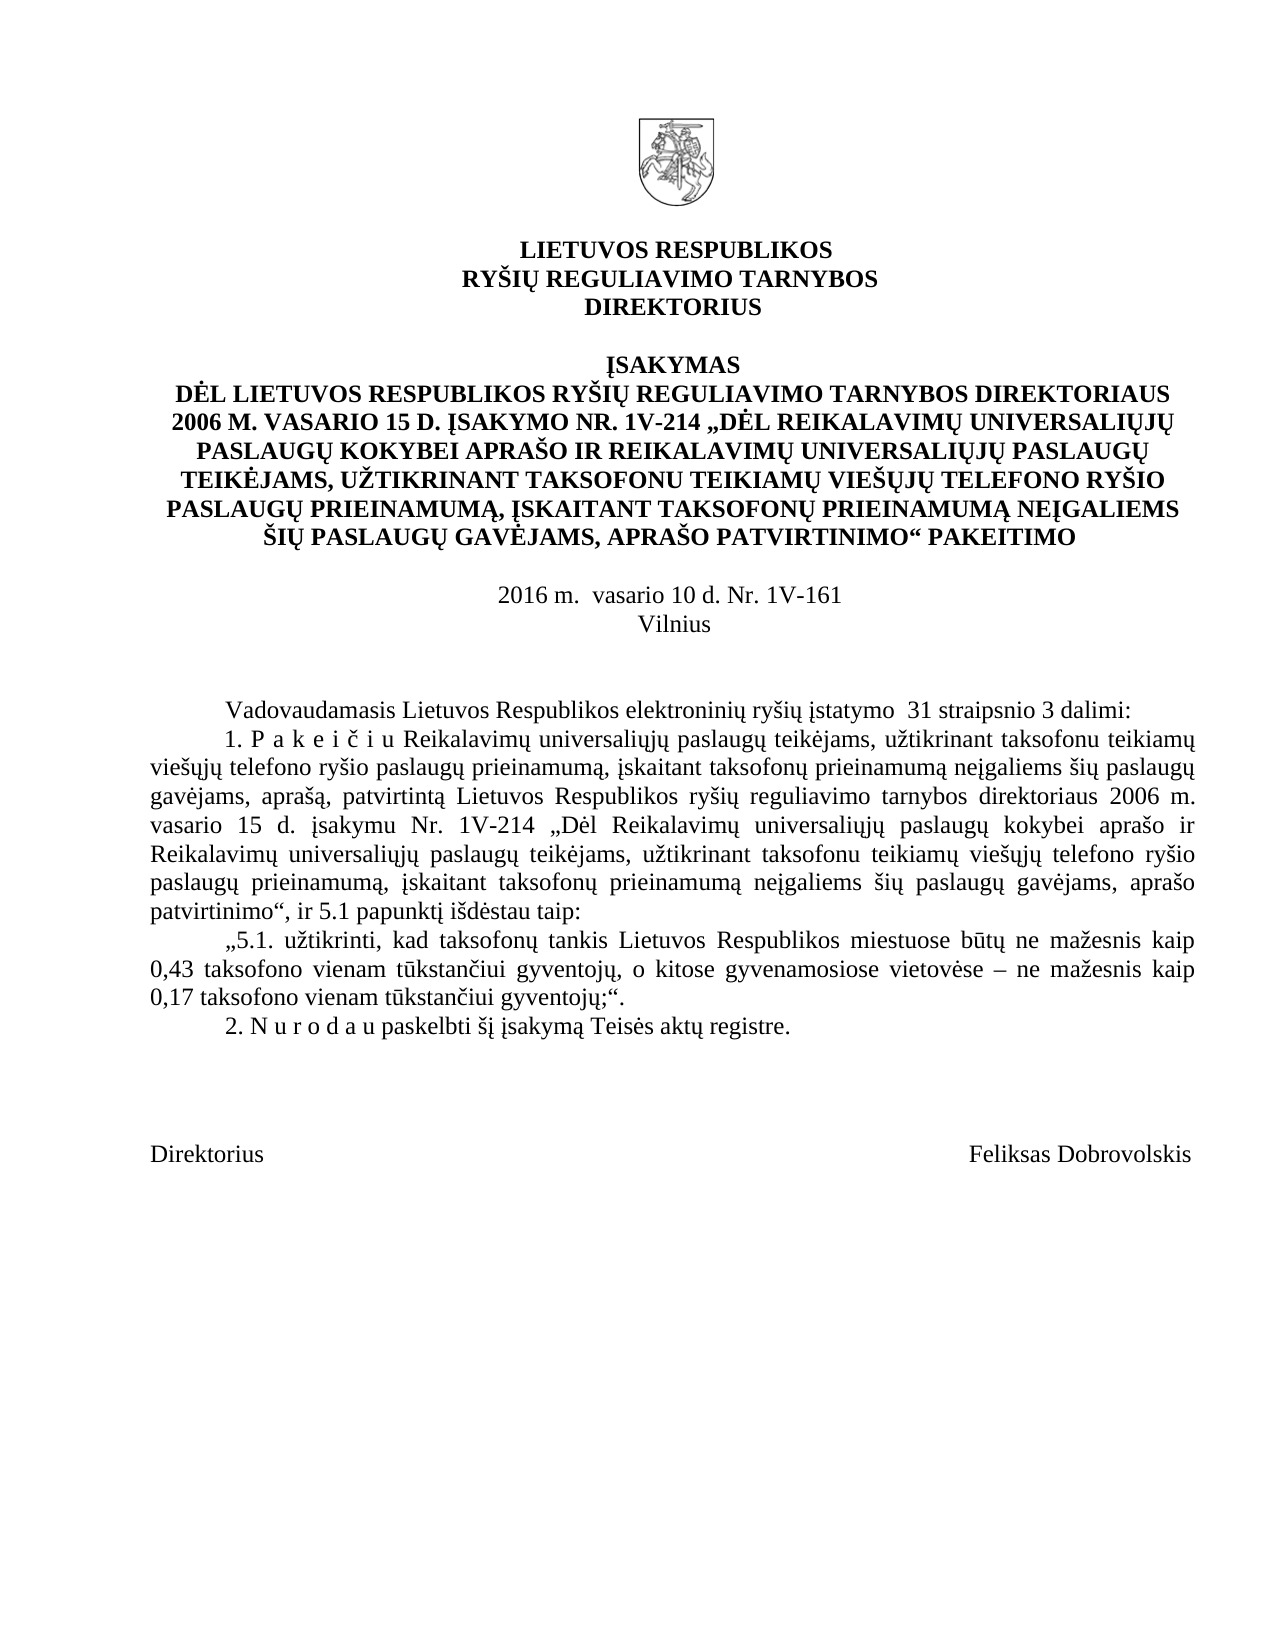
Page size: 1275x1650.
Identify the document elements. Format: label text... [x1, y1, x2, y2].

text LIETUVOS RESPUBLIKOS [150, 235, 1196, 264]
text Vadovaudamasis Lietuvos Respublikos elektroninių ryšių įstatymo 31 straipsnio 3 dalimi: [150, 695, 1196, 724]
text 2016 m. vasario 10 d. Nr. 1V-161 [150, 580, 1196, 609]
text Direktorius Feliksas Dobrovolskis [150, 1139, 1196, 1168]
text DIREKTORIUS [150, 292, 1196, 321]
text 1. P a k e i č i u Reikalavimų universaliųjų paslaugų teikėjams, užtikrinant taksofonu teikiamų viešųjų telefono ryšio paslaugų prieinamumą, įskaitant taksofonų prieinamumą neįgaliems šių paslaugų gavėjams, aprašą, patvirtintą Lietuvos Respublikos ryšių reguliavimo tarnybos direktoriaus 2006 m. vasario 15 d. įsakymu Nr. 1V-214 „Dėl Reikalavimų universaliųjų paslaugų kokybei aprašo ir Reikalavimų universaliųjų paslaugų teikėjams, užtikrinant taksofonu teikiamų viešųjų telefono ryšio paslaugų prieinamumą, įskaitant taksofonų prieinamumą neįgaliems šių paslaugų gavėjams, aprašo patvirtinimo“, ir 5.1 papunktį išdėstau taip: [150, 724, 1196, 925]
text RYŠIŲ REGULIAVIMO TARNYBOS [150, 264, 1196, 292]
text ĮSAKYMAS [150, 350, 1196, 379]
text 2. N u r o d a u paskelbti šį įsakymą Teisės aktų registre. [150, 1011, 1196, 1040]
text Vilnius [150, 609, 1198, 637]
text DĖL LIETUVOS RESPUBLIKOS RYŠIŲ REGULIAVIMO TARNYBOS DIREKTORIAUS 2006 M. VASARIO 15 D. ĮSAKYMO NR. 1V-214 „DĖL REIKALAVIMŲ UNIVERSALIŲJŲ PASLAUGŲ KOKYBEI APRAŠO IR REIKALAVIMŲ UNIVERSALIŲJŲ PASLAUGŲ TEIKĖJAMS, UŽTIKRINANT TAKSOFONU TEIKIAMŲ VIEŠŲJŲ TELEFONO RYŠIO PASLAUGŲ PRIEINAMUMĄ, ĮSKAITANT TAKSOFONŲ PRIEINAMUMĄ NEĮGALIEMS ŠIŲ PASLAUGŲ GAVĖJAMS, APRAŠO PATVIRTINIMO“ PAKEITIMO [150, 379, 1196, 551]
text „5.1. užtikrinti, kad taksofonų tankis Lietuvos Respublikos miestuose būtų ne mažesnis kaip 0,43 taksofono vienam tūkstančiui gyventojų, o kitose gyvenamosiose vietovėse – ne mažesnis kaip 0,17 taksofono vienam tūkstančiui gyventojų;“. [150, 925, 1196, 1011]
